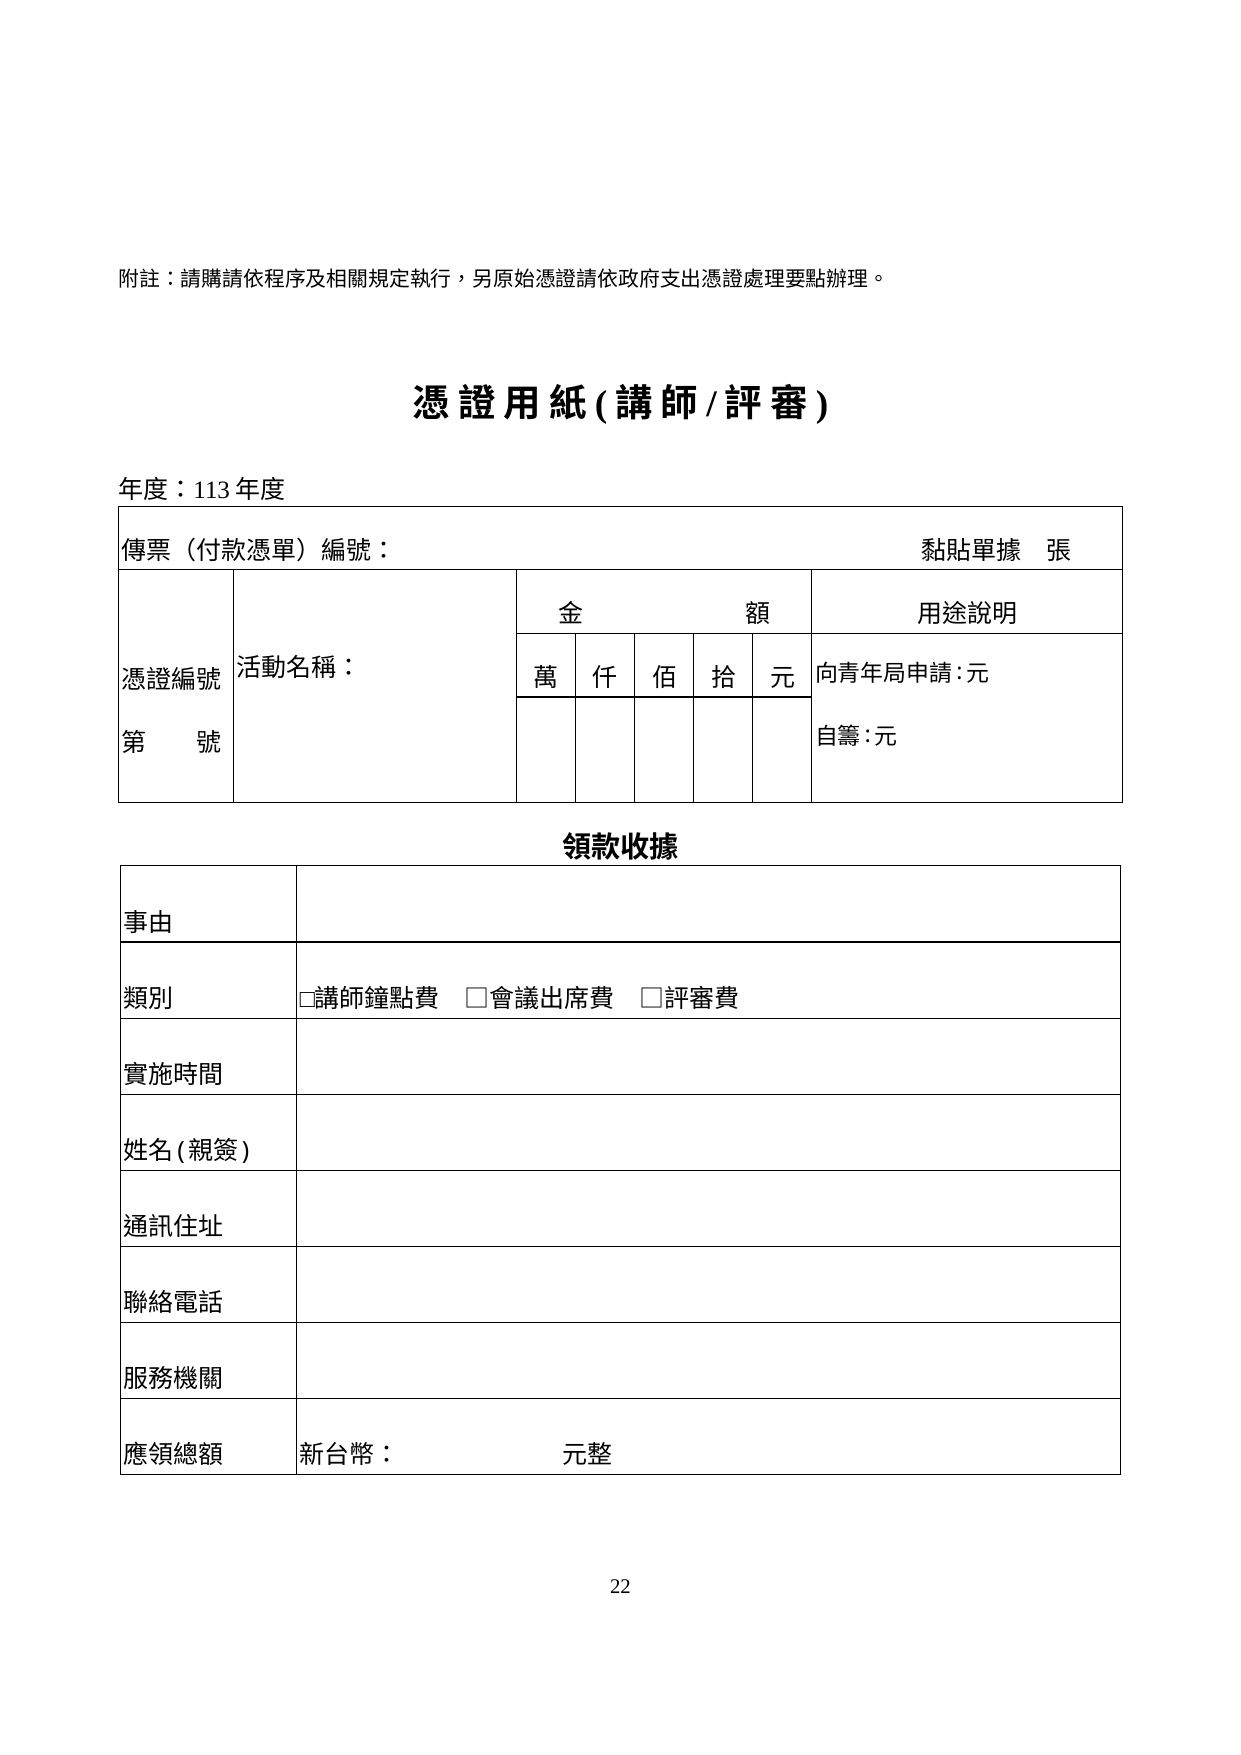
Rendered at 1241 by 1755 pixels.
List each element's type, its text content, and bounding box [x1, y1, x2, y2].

table_cell 實施時間 [121, 1019, 296, 1093]
text 年度：113年度 [118, 469, 1122, 506]
table_cell [297, 1323, 1120, 1398]
table_cell [694, 698, 752, 802]
table_cell 向青年局申請:元 自籌:元 [812, 634, 1122, 802]
table_cell 萬 [517, 634, 575, 696]
table_cell 姓名(親簽) [121, 1095, 296, 1169]
table_cell [297, 1019, 1120, 1093]
text 憑證用紙(講師/評審) [118, 358, 1122, 421]
table_cell [635, 698, 693, 802]
table_cell 憑證編號第 號 [119, 570, 233, 802]
table_cell [297, 1171, 1120, 1246]
table_cell 佰 [635, 634, 693, 696]
table_cell 金 額 [517, 570, 811, 633]
table_cell 拾 [694, 634, 752, 696]
table_cell 類別 [121, 943, 296, 1017]
table_header 傳票（付款憑單）編號： 黏貼單據 張 [119, 507, 1122, 569]
table_cell 聯絡電話 [121, 1247, 296, 1322]
table_cell [297, 1247, 1120, 1322]
table_cell [297, 1095, 1120, 1169]
table_header [297, 866, 1120, 941]
table_cell [576, 698, 634, 802]
table_cell 活動名稱： [234, 570, 516, 802]
table_cell [753, 698, 811, 802]
table_cell □講師鐘點費 □會議出席費 □評審費 [297, 943, 1120, 1017]
table_cell 服務機關 [121, 1323, 296, 1398]
table_cell [517, 698, 575, 802]
text 附註：請購請依程序及相關規定執行，另原始憑證請依政府支出憑證處理要點辦理。 [118, 250, 1122, 296]
table_cell 應領總額 [121, 1399, 296, 1474]
table_header 事由 [121, 866, 296, 941]
table_cell 新台幣： 元整 [297, 1399, 1120, 1474]
table_cell 用途說明 [812, 570, 1122, 633]
table_cell 通訊住址 [121, 1171, 296, 1246]
table_cell 元 [753, 634, 811, 696]
table_cell 仟 [576, 634, 634, 696]
text 領款收據 [118, 803, 1122, 865]
